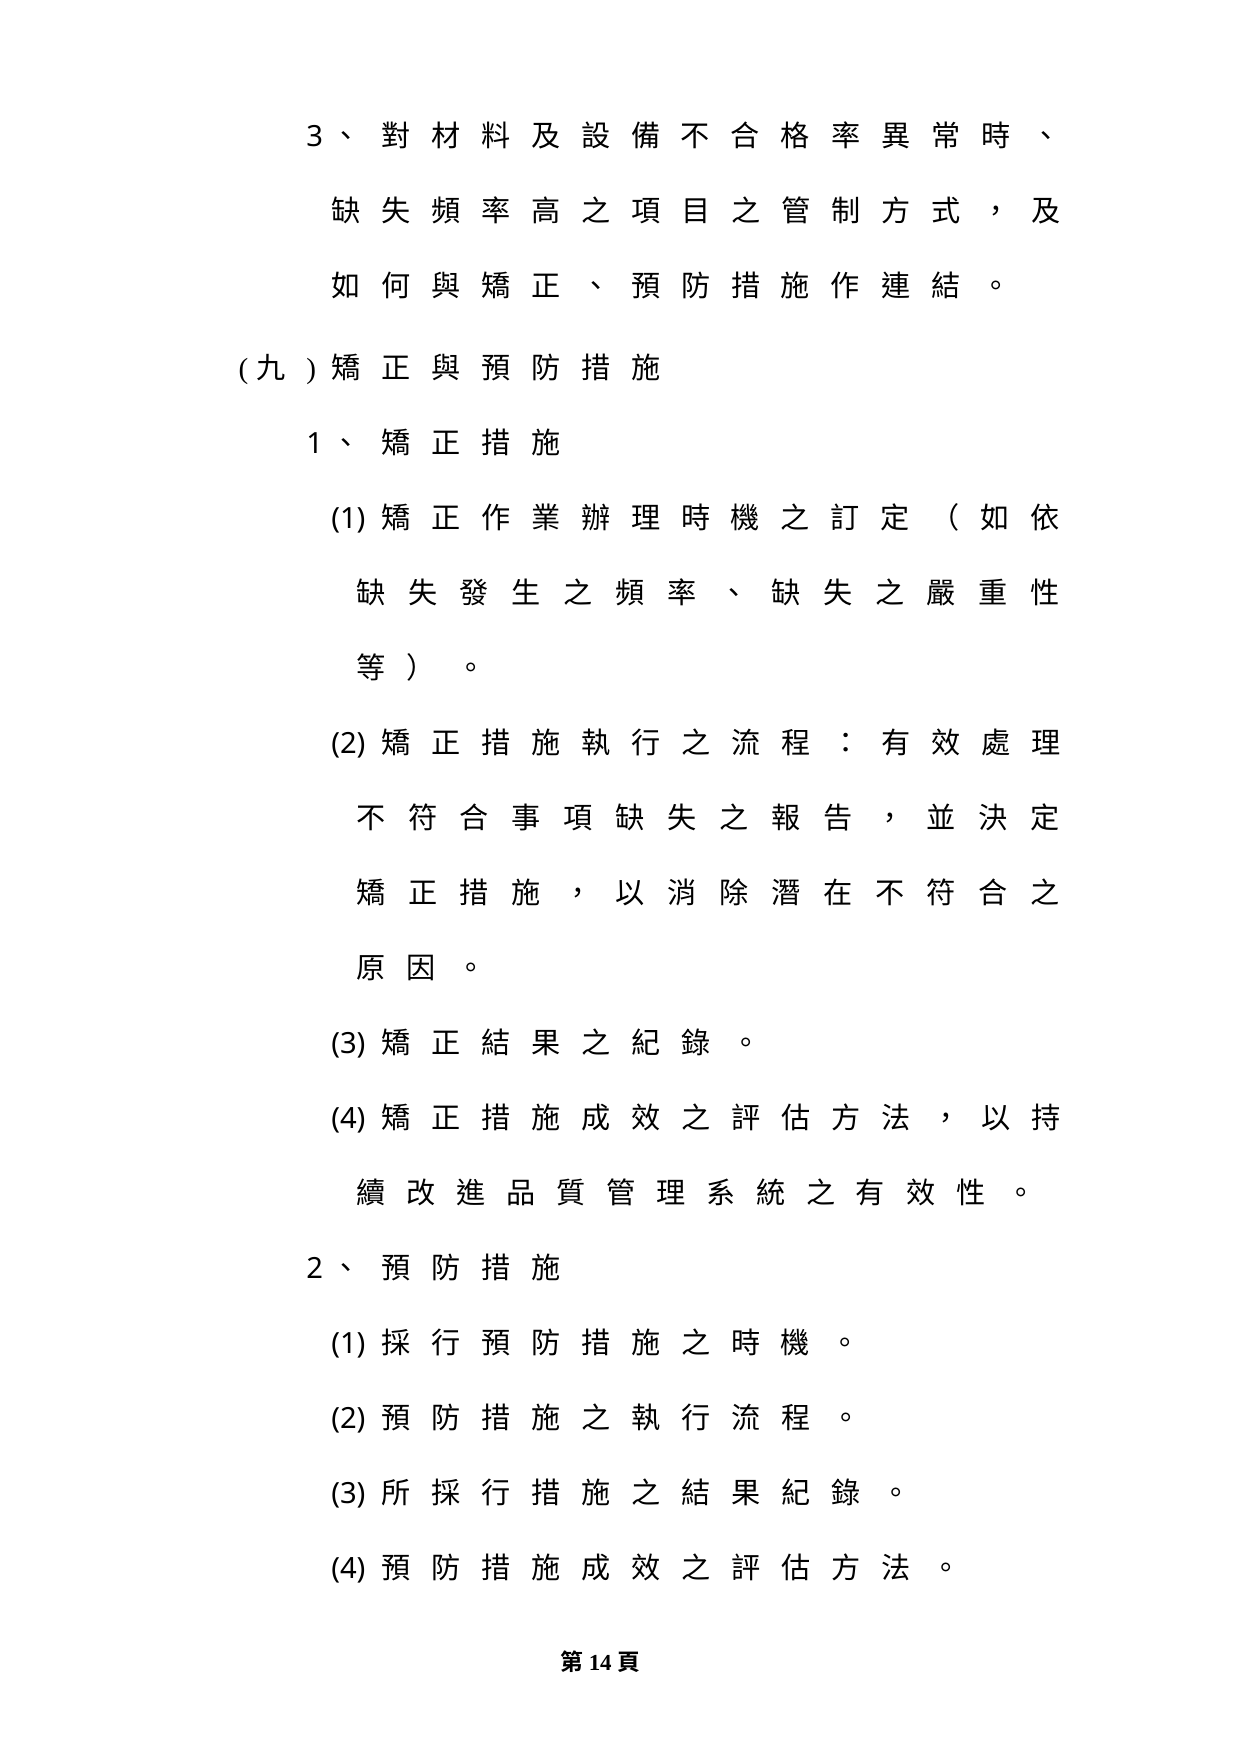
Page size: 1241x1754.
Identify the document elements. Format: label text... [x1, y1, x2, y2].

text 3、對材料及設備不合格率異常時、缺失頻率高之項目之管制方式，及如何與矯正、預防措施作連結。 [281, 96, 1081, 321]
text (4)矯正措施成效之評估方法，以持續改進品質管理系統之有效性。 [312, 1079, 1081, 1229]
text 1、矯正措施 [281, 404, 1081, 479]
text (1)採行預防措施之時機。 [312, 1304, 1081, 1379]
text (1)矯正作業辦理時機之訂定（如依缺失發生之頻率、缺失之嚴重性等）。 [312, 479, 1081, 704]
text (3)矯正結果之紀錄。 [312, 1004, 1081, 1079]
text (2)預防措施之執行流程。 [312, 1379, 1081, 1454]
text (3)所採行措施之結果紀錄。 [312, 1454, 1081, 1529]
text 2、預防措施 [281, 1229, 1081, 1304]
text (九)矯正與預防措施 [212, 329, 1081, 404]
text (4)預防措施成效之評估方法。 [312, 1529, 1081, 1604]
text (2)矯正措施執行之流程：有效處理不符合事項缺失之報告，並決定矯正措施，以消除潛在不符合之原因。 [312, 704, 1081, 1004]
